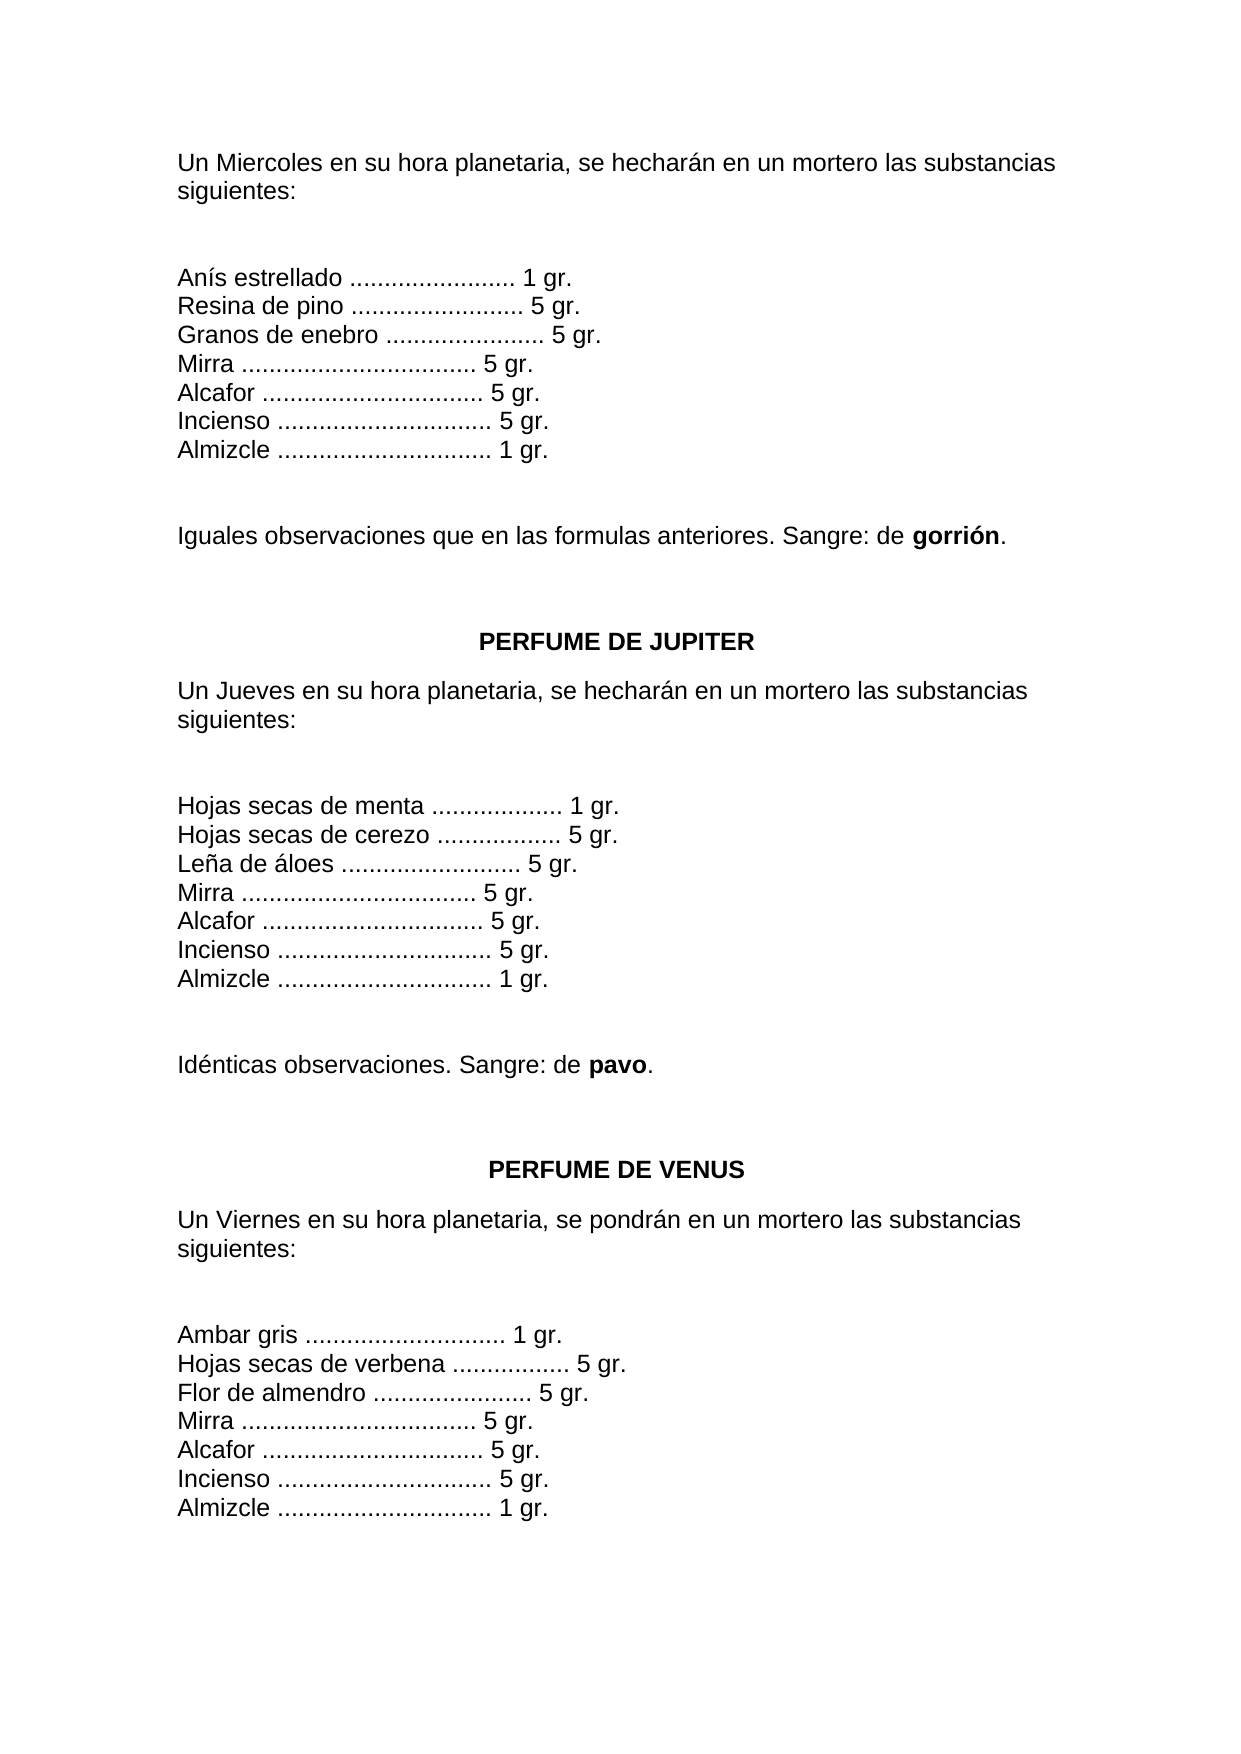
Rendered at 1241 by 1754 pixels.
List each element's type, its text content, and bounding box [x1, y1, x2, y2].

text PERFUME DE JUPITER [177, 627, 1063, 655]
text Un Miercoles en su hora planetaria, se hecharán en un mortero las substancias siguientes: Anís estrellado ........................ 1 gr. Resina de pino ......................... 5 gr. Granos de enebro ....................... 5 gr. Mirra .................................. 5 gr. Alcafor ................................ 5 gr. Incienso ............................... 5 gr. Almizcle ............................... 1 gr. Iguales observaciones que en las formulas anteriores. Sangre: de gorrión. [177, 147, 1063, 550]
text Un Viernes en su hora planetaria, se pondrán en un mortero las substancias siguientes: Ambar gris ............................. 1 gr. Hojas secas de verbena ................. 5 gr. Flor de almendro ....................... 5 gr. Mirra .................................. 5 gr. Alcafor ................................ 5 gr. Incienso ............................... 5 gr. Almizcle ............................... 1 gr. [177, 1205, 1063, 1579]
text Un Jueves en su hora planetaria, se hecharán en un mortero las substancias siguientes: Hojas secas de menta ................... 1 gr. Hojas secas de cerezo .................. 5 gr. Leña de áloes .......................... 5 gr. Mirra .................................. 5 gr. Alcafor ................................ 5 gr. Incienso ............................... 5 gr. Almizcle ............................... 1 gr. Idénticas observaciones. Sangre: de pavo. [177, 676, 1063, 1079]
text PERFUME DE VENUS [177, 1155, 1063, 1184]
